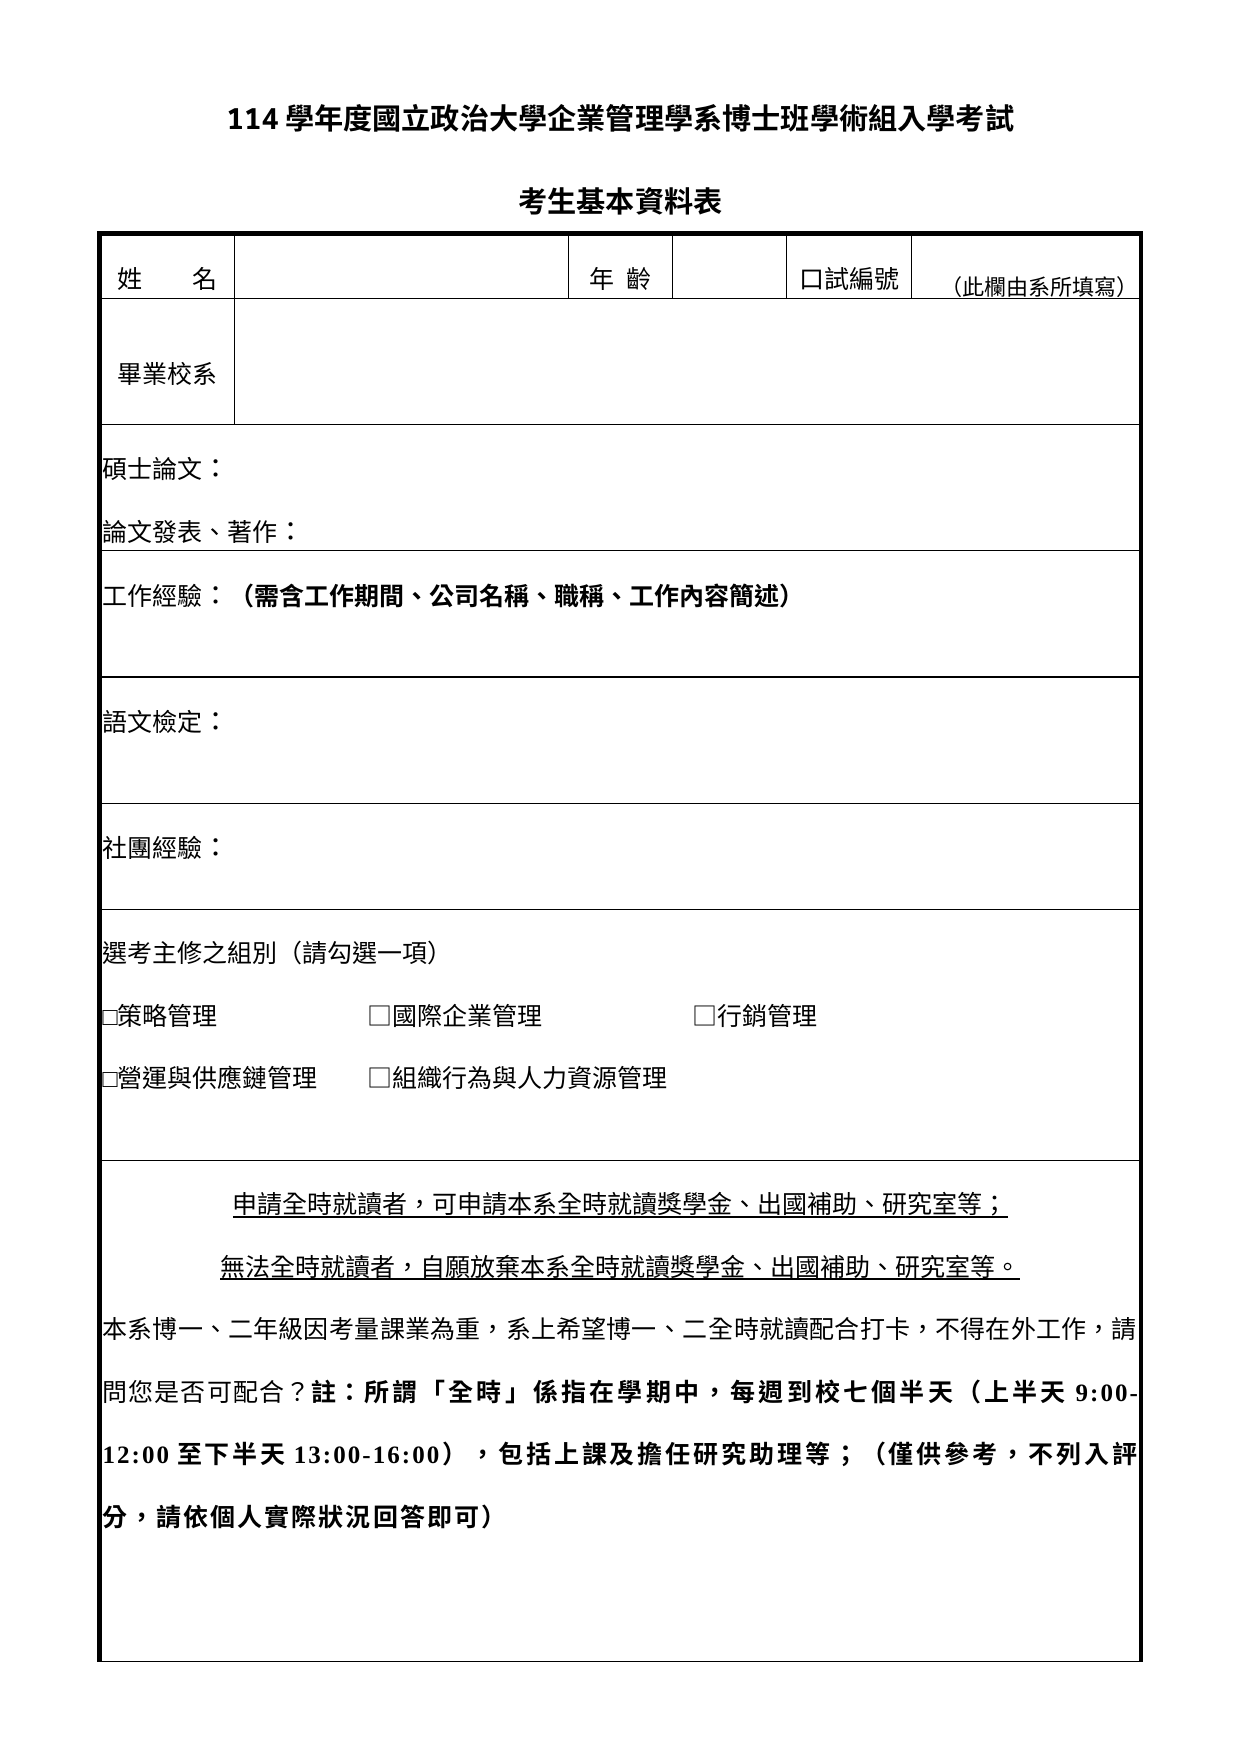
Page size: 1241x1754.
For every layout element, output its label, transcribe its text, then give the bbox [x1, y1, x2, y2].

text 考生基本資料表 [59, 158, 1181, 221]
table_header 年 齡 [569, 236, 672, 298]
table_cell 碩士論文： 論文發表、著作： [102, 425, 1139, 550]
table_cell 畢業校系 [102, 299, 234, 424]
table_cell 選考主修之組別（請勾選一項） □策略管理 □國際企業管理 □行銷管理 □營運與供應鏈管理 □組織行為與人力資源管理 [102, 910, 1139, 1160]
table_cell 工作經驗：（需含工作期間、公司名稱、職稱、工作內容簡述） [102, 551, 1139, 676]
table_header 口試編號 [787, 236, 911, 298]
table_header （此欄由系所填寫） [912, 236, 1139, 298]
table_cell 申請全時就讀者，可申請本系全時就讀獎學金、出國補助、研究室等； 無法全時就讀者，自願放棄本系全時就讀獎學金、出國補助、研究室等。 本系博一、二年級因考量課業為重，系上希望博一、二全時就讀配合打卡，不得在外工作，請問您是否可配合？註：所謂「全時」係指在學期中，每週到校七個半天（上半天9:00-12:00至下半天13:00-16:00），包括上課及擔任研究助理等；（僅供參考，不列入評分，請依個人實際狀況回答即可） [102, 1161, 1139, 1661]
table_header [673, 236, 786, 298]
table_header 姓 名 [102, 236, 234, 298]
table_header [235, 236, 568, 298]
table_cell 語文檢定： [102, 678, 1139, 802]
text 114學年度國立政治大學企業管理學系博士班學術組入學考試 [59, 75, 1181, 137]
table_cell 社團經驗： [102, 804, 1139, 909]
table_cell [235, 299, 1139, 424]
